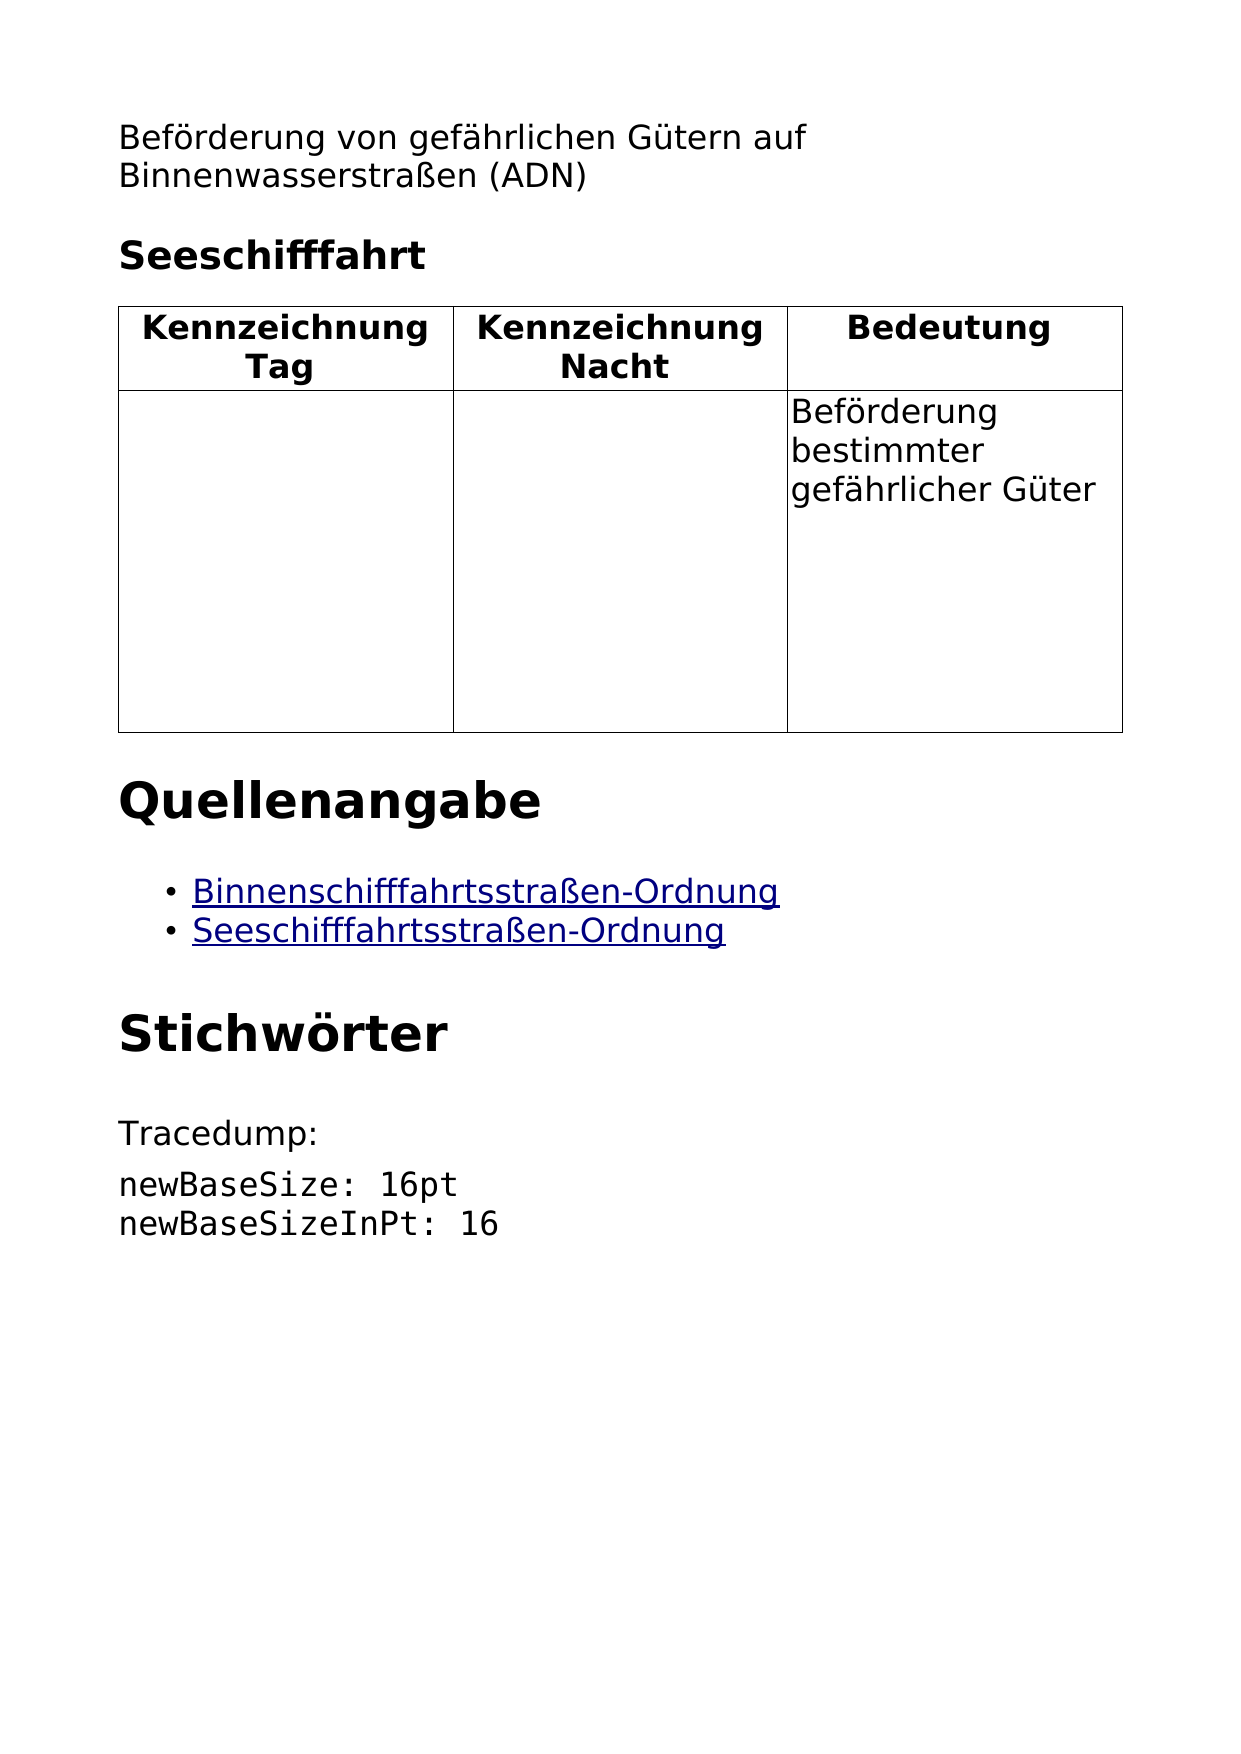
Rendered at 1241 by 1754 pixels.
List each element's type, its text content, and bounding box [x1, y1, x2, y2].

table_header Kennzeichnung Tag [119, 307, 453, 389]
text Beförderung von gefährlichen Gütern auf Binnenwasserstraßen (ADN) [118, 118, 1122, 196]
subtitle Stichwörter [118, 1004, 1122, 1063]
subtitle Seeschifffahrt [118, 233, 1122, 278]
subtitle Quellenangabe [118, 772, 1122, 830]
list Seeschifffahrtsstraßen-Ordnung [177, 911, 1122, 950]
table_cell Beförderung bestimmter gefährlicher Güter [788, 391, 1122, 732]
table_header Bedeutung [788, 307, 1122, 389]
table_cell [119, 391, 453, 732]
text newBaseSize: 16pt newBaseSizeInPt: 16 [118, 1165, 1122, 1243]
text Tracedump: [118, 1075, 1122, 1153]
table_header Kennzeichnung Nacht [454, 307, 787, 389]
list Binnenschifffahrtsstraßen-Ordnung [177, 872, 1122, 911]
table_cell [454, 391, 787, 732]
